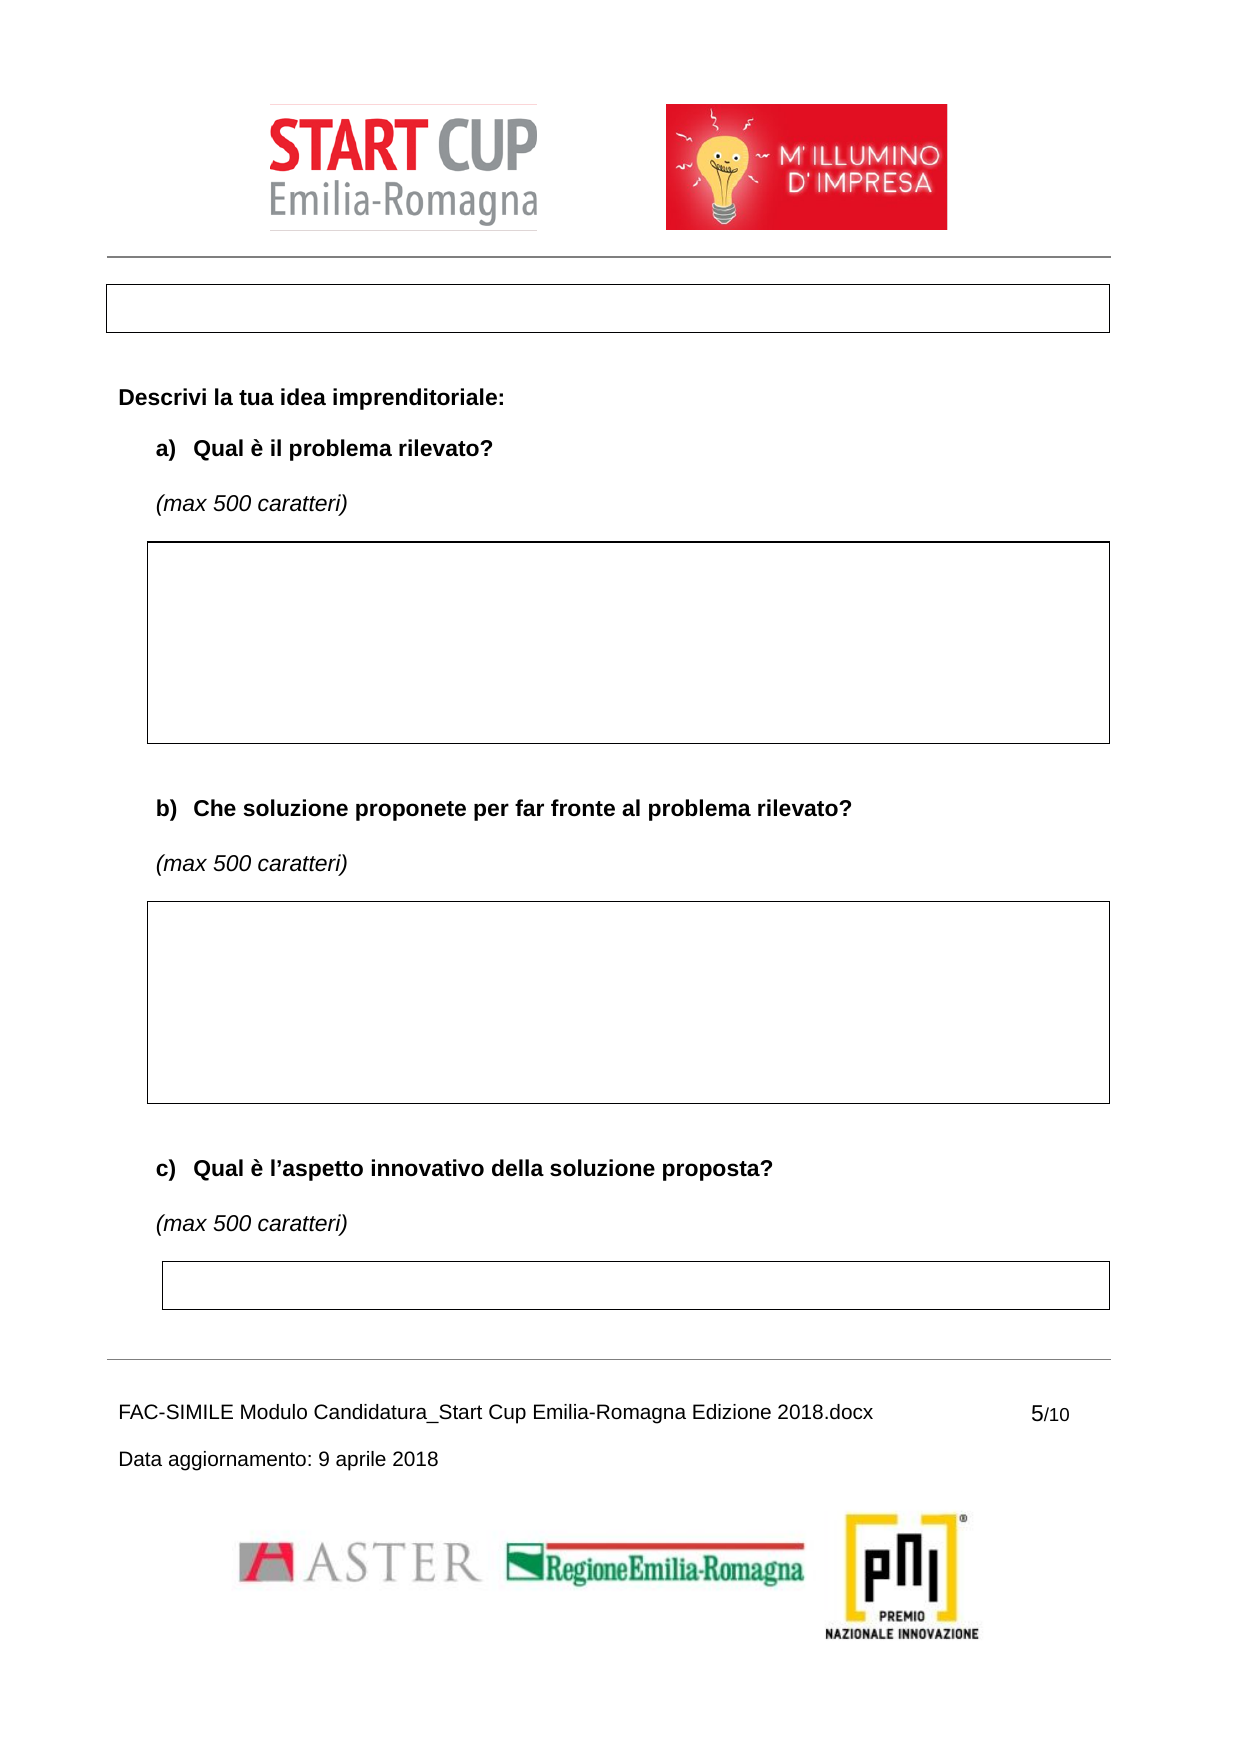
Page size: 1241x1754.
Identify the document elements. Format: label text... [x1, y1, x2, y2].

text (max 500 caratteri) [156, 490, 1122, 517]
text Descrivi la tua idea imprenditoriale: [118, 384, 1122, 411]
table_header [148, 543, 1109, 743]
table_header [148, 902, 1109, 1102]
text (max 500 caratteri) [156, 850, 1122, 876]
picture [269, 104, 948, 231]
list Che soluzione proponete per far fronte al problema rilevato? [156, 795, 1122, 821]
list Qual è l’aspetto innovativo della soluzione proposta? [156, 1154, 1122, 1181]
list Qual è il problema rilevato? [156, 435, 1122, 462]
text (max 500 caratteri) [156, 1210, 1122, 1236]
picture [231, 1492, 987, 1654]
table_header [163, 1262, 1109, 1309]
table_header [107, 285, 1109, 332]
